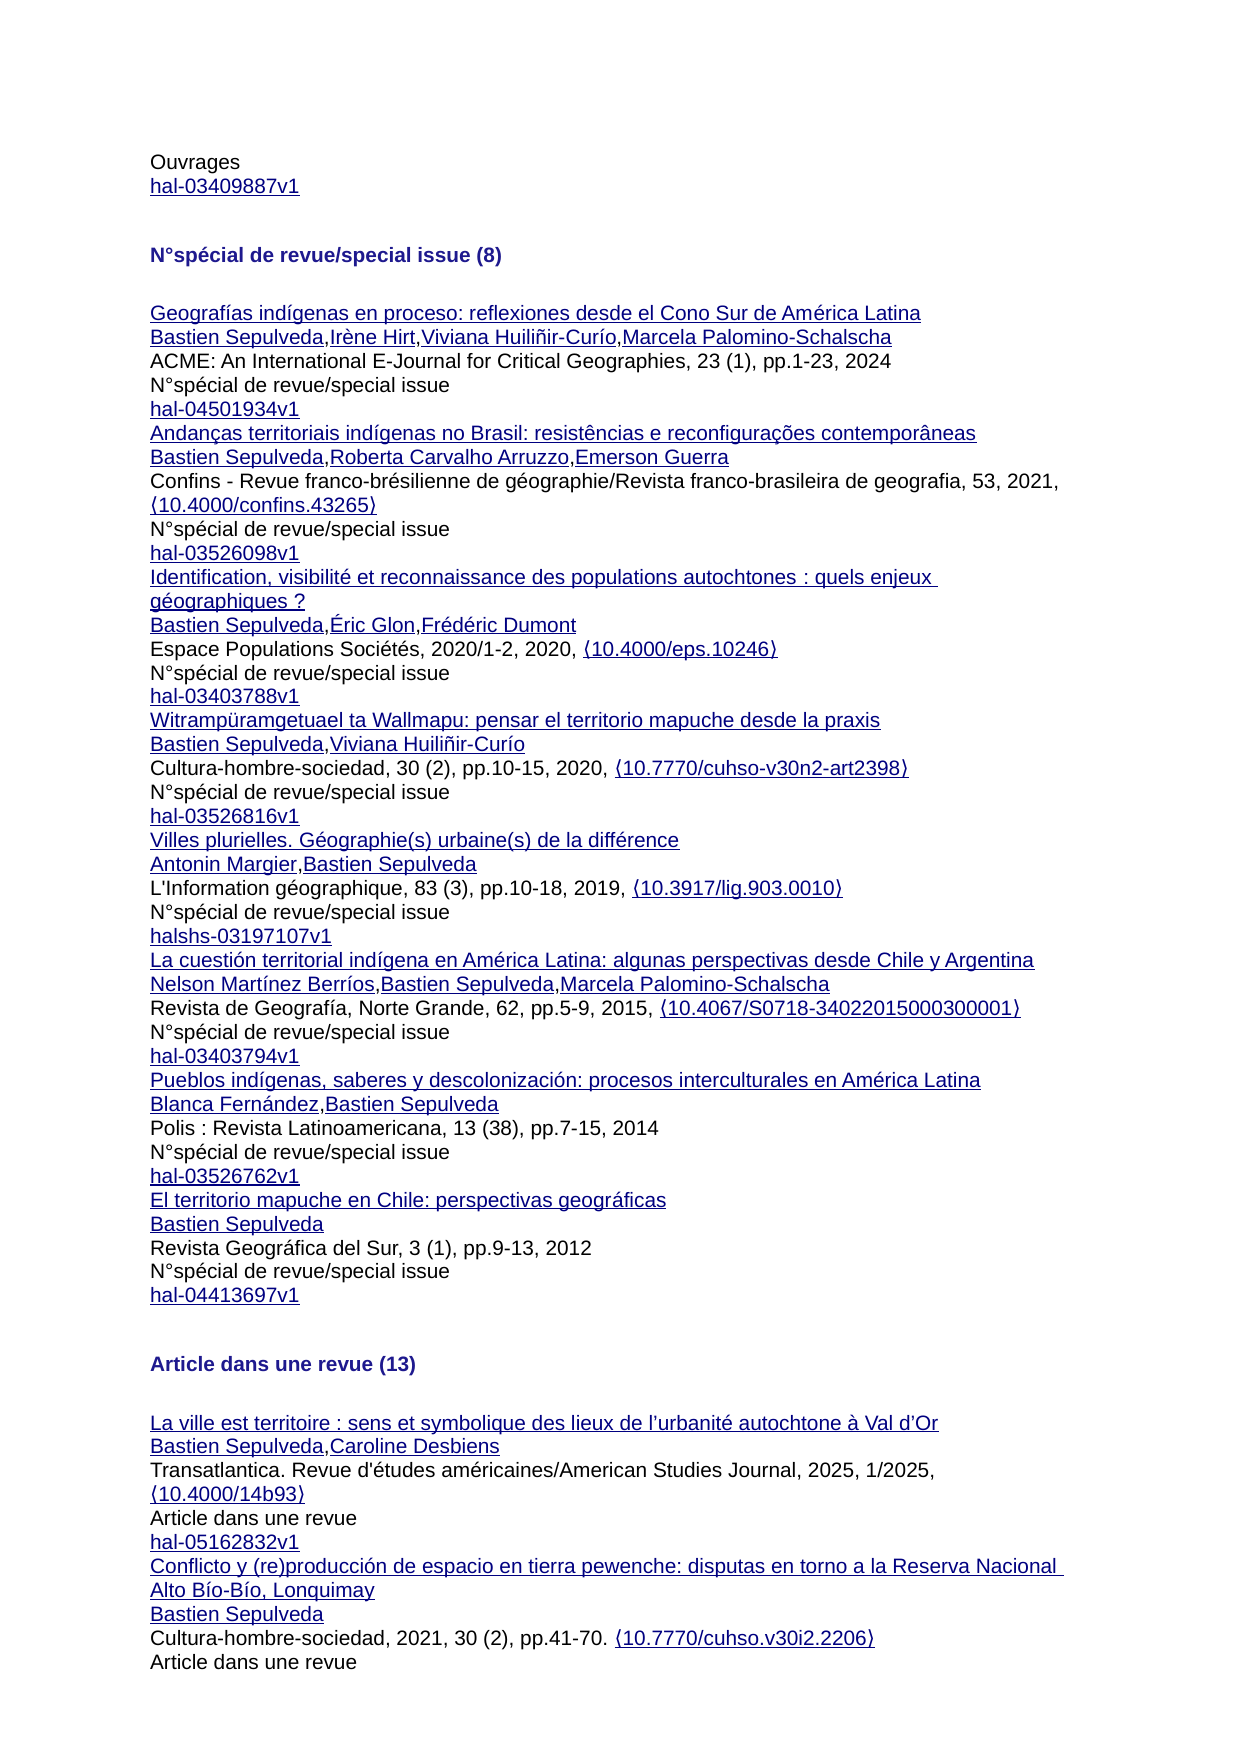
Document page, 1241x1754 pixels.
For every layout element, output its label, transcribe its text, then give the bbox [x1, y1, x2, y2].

table_cell Conflicto y (re)producción de espacio en tierra pewenche: disputas en torno a la Reserva Nacional Alto Bío-Bío, Lonquimay Bastien Sepulveda Cultura-hombre-sociedad, 2021, 30 (2), pp.41-70. ⟨10.7770/cuhso.v30i2.2206⟩ Article dans une revue [150, 1554, 1090, 1674]
table_header La ville est territoire : sens et symbolique des lieux de l’urbanité autochtone à Val d’Or Bastien Sepulveda,Caroline Desbiens Transatlantica. Revue d'études américaines/American Studies Journal, 2025, 1/2025, ⟨10.4000/14b93⟩ Article dans une revue hal-05162832v1 [150, 1410, 1090, 1554]
table_cell Villes plurielles. Géographie(s) urbaine(s) de la différence Antonin Margier,Bastien Sepulveda L'Information géographique, 83 (3), pp.10-18, 2019, ⟨10.3917/lig.903.0010⟩ N°spécial de revue/special issue halshs-03197107v1 [150, 828, 1090, 948]
table_cell Witrampüramgetuael ta Wallmapu: pensar el territorio mapuche desde la praxis Bastien Sepulveda,Viviana Huiliñir-Curío Cultura-hombre-sociedad, 30 (2), pp.10-15, 2020, ⟨10.7770/cuhso-v30n2-art2398⟩ N°spécial de revue/special issue hal-03526816v1 [150, 708, 1090, 828]
subtitle Article dans une revue (13) [150, 1352, 1090, 1376]
table_cell El territorio mapuche en Chile: perspectivas geográficas Bastien Sepulveda Revista Geográfica del Sur, 3 (1), pp.9-13, 2012 N°spécial de revue/special issue hal-04413697v1 [150, 1188, 1090, 1307]
table_cell Ouvrages hal-03409887v1 [150, 150, 1090, 198]
table_cell La cuestión territorial indígena en América Latina: algunas perspectivas desde Chile y Argentina Nelson Martínez Berríos,Bastien Sepulveda,Marcela Palomino-Schalscha Revista de Geografía, Norte Grande, 62, pp.5-9, 2015, ⟨10.4067/S0718-34022015000300001⟩ N°spécial de revue/special issue hal-03403794v1 [150, 948, 1090, 1068]
table_cell Andanças territoriais indígenas no Brasil: resistências e reconfigurações contemporâneas Bastien Sepulveda,Roberta Carvalho Arruzzo,Emerson Guerra Confins - Revue franco-brésilienne de géographie/Revista franco-brasileira de geografia, 53, 2021, ⟨10.4000/confins.43265⟩ N°spécial de revue/special issue hal-03526098v1 [150, 421, 1090, 564]
table_cell Pueblos indígenas, saberes y descolonización: procesos interculturales en América Latina Blanca Fernández,Bastien Sepulveda Polis : Revista Latinoamericana, 13 (38), pp.7-15, 2014 N°spécial de revue/special issue hal-03526762v1 [150, 1068, 1090, 1187]
subtitle N°spécial de revue/special issue (8) [150, 243, 1090, 267]
table_header Geografías indígenas en proceso: reflexiones desde el Cono Sur de América Latina Bastien Sepulveda,Irène Hirt,Viviana Huiliñir-Curío,Marcela Palomino-Schalscha ACME: An International E-Journal for Critical Geographies, 23 (1), pp.1-23, 2024 N°spécial de revue/special issue hal-04501934v1 [150, 301, 1090, 421]
table_cell Identification, visibilité et reconnaissance des populations autochtones : quels enjeux géographiques ? Bastien Sepulveda,Éric Glon,Frédéric Dumont Espace Populations Sociétés, 2020/1-2, 2020, ⟨10.4000/eps.10246⟩ N°spécial de revue/special issue hal-03403788v1 [150, 565, 1090, 708]
